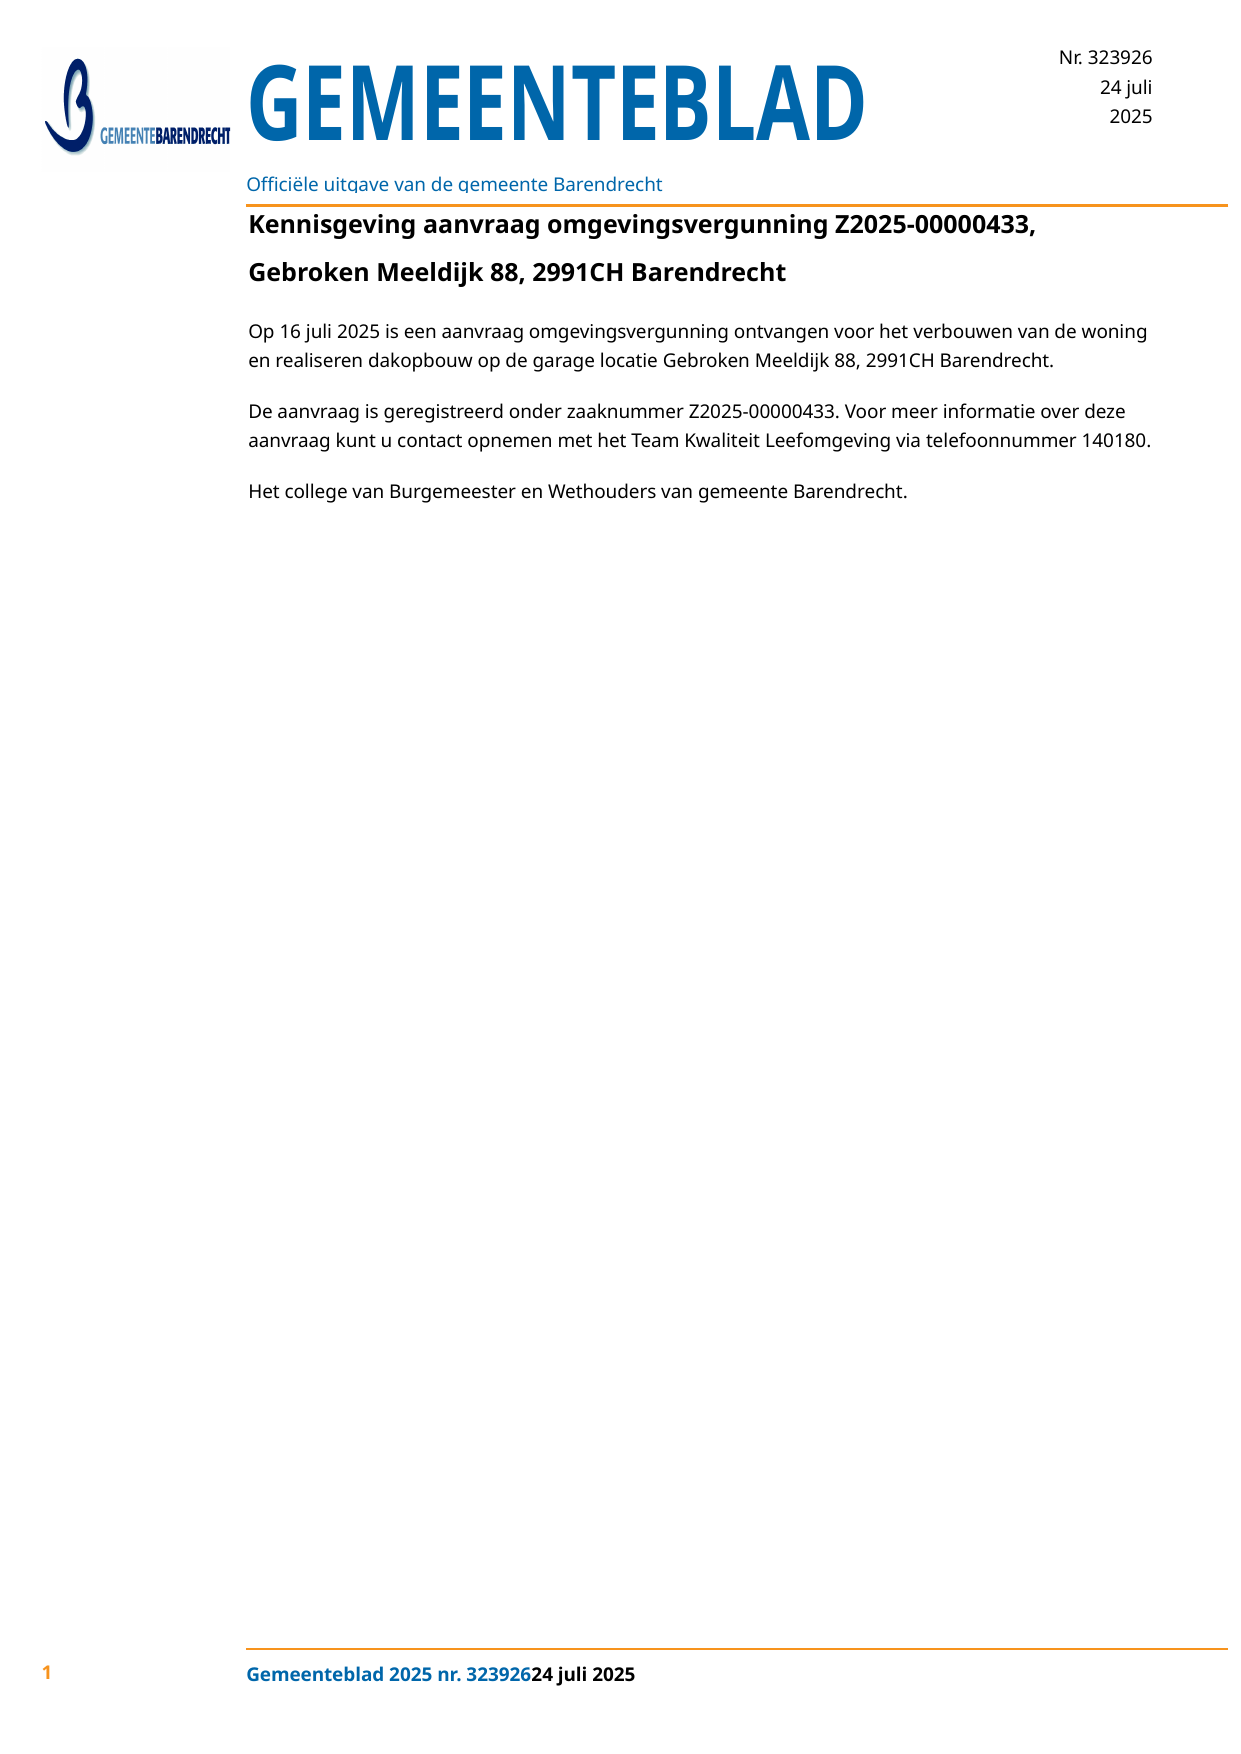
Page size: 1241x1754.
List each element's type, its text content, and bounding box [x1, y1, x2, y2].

picture [41, 47, 231, 172]
text Het college van Burgemeester en Wethouders van gemeente Barendrecht. [248, 478, 1152, 504]
text Op 16 juli 2025 is een aanvraag omgevingsvergunning ontvangen voor het verbouwen van de woning en realiseren dakopbouw op de garage locatie Gebroken Meeldijk 88, 2991CH Barendrecht. [248, 318, 1152, 373]
text De aanvraag is geregistreerd onder zaaknummer Z2025-00000433. Voor meer informatie over deze aanvraag kunt u contact opnemen met het Team Kwaliteit Leefomgeving via telefoonnummer 140180. [248, 398, 1152, 453]
text Kennisgeving aanvraag omgevingsvergunning Z2025-00000433, Gebroken Meeldijk 88, 2991CH Barendrecht [248, 207, 1152, 288]
